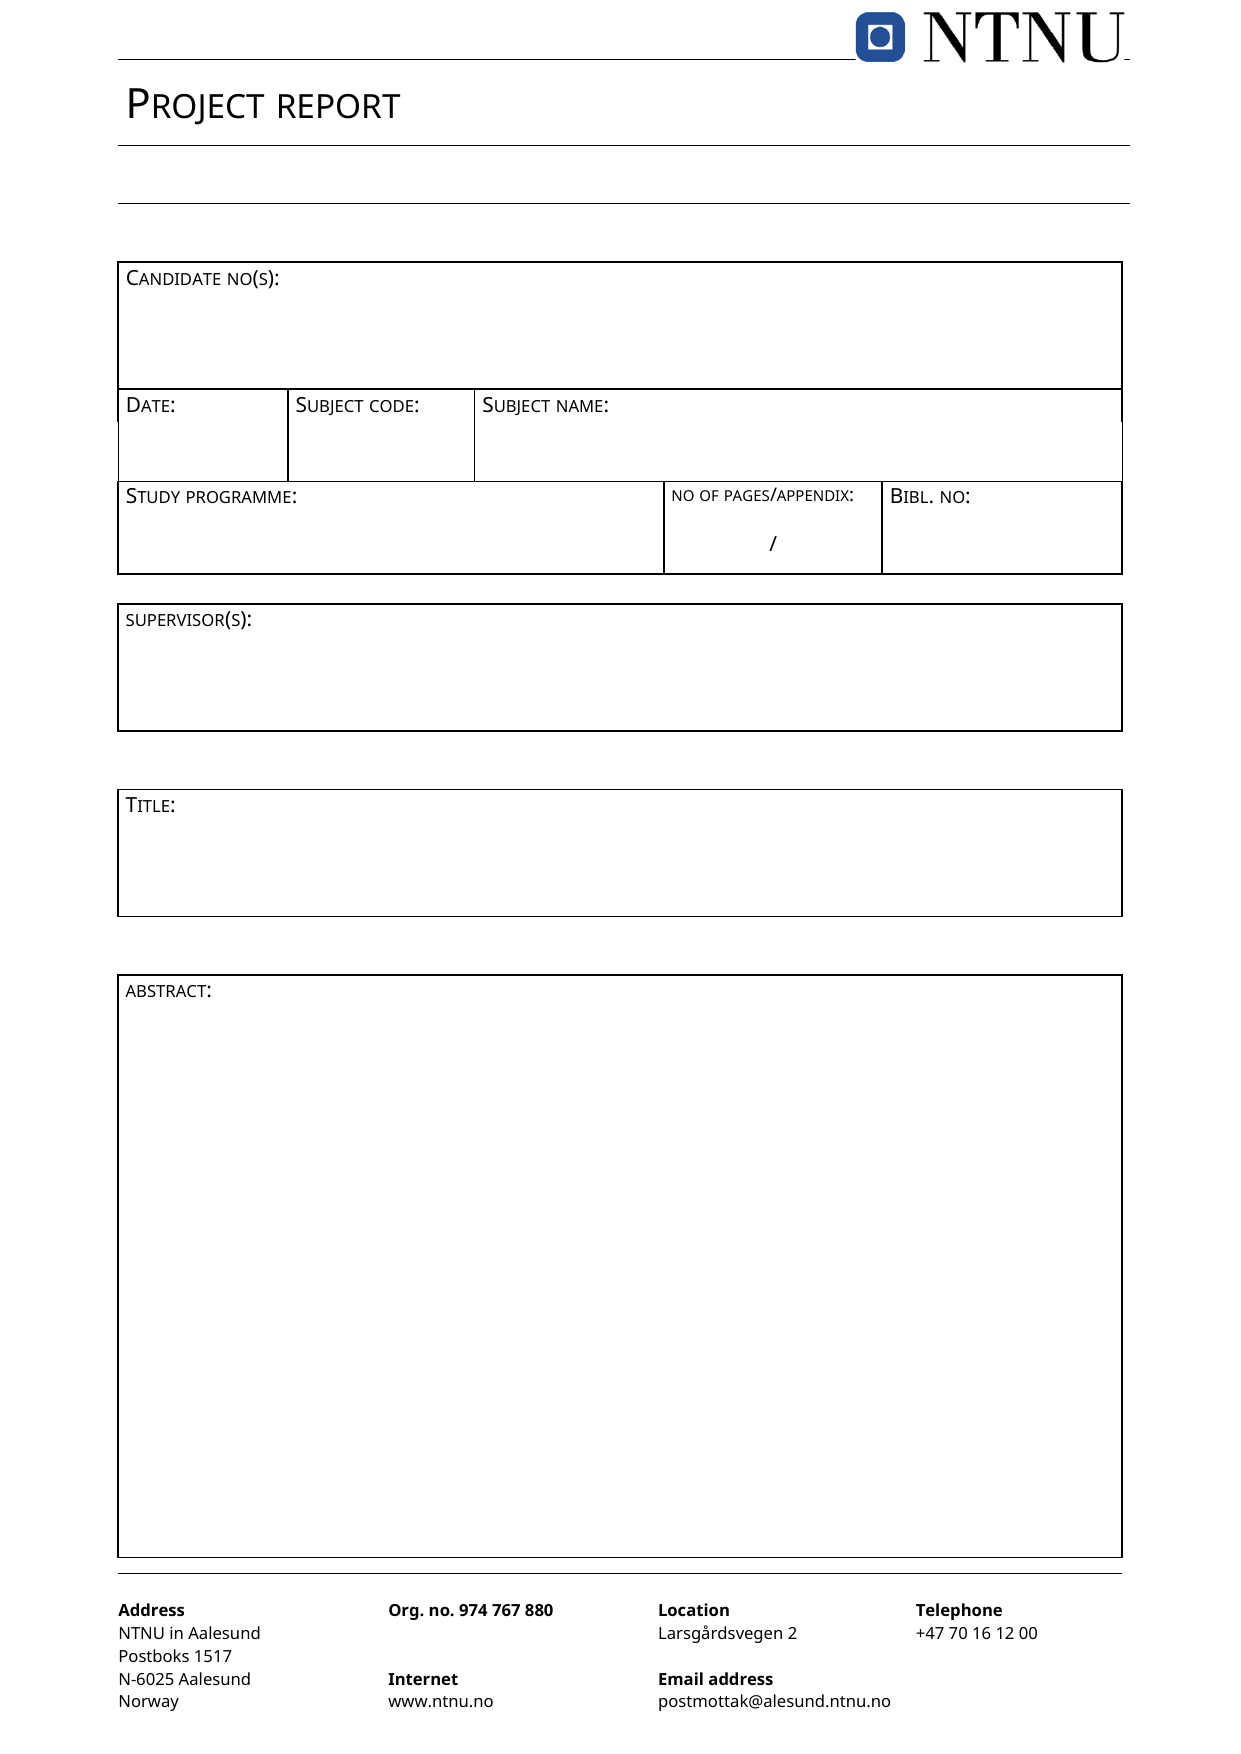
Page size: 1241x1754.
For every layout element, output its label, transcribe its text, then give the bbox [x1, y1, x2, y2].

table_header supervisor(s): [119, 605, 1121, 636]
table_cell [119, 636, 1121, 730]
table_cell [119, 514, 663, 573]
table_cell Study programme: [119, 482, 663, 514]
table_cell [883, 514, 1121, 573]
table_cell [475, 422, 1122, 481]
table_cell no of pages/appendix: [665, 482, 881, 514]
table_cell Subject code: [289, 390, 474, 422]
table_cell [289, 422, 474, 481]
table_cell / [665, 514, 881, 573]
table_header Title: [119, 790, 1121, 822]
table_cell [119, 1008, 1121, 1557]
table_cell Date: [119, 390, 287, 422]
table_header abstract: [119, 976, 1121, 1007]
table_cell Subject name: [475, 390, 1121, 422]
table_cell Bibl. no: [883, 482, 1121, 514]
table_cell [119, 295, 1121, 388]
table_cell [119, 822, 1121, 916]
table_header Candidate no(s): [119, 263, 1121, 294]
table_cell [119, 422, 287, 481]
